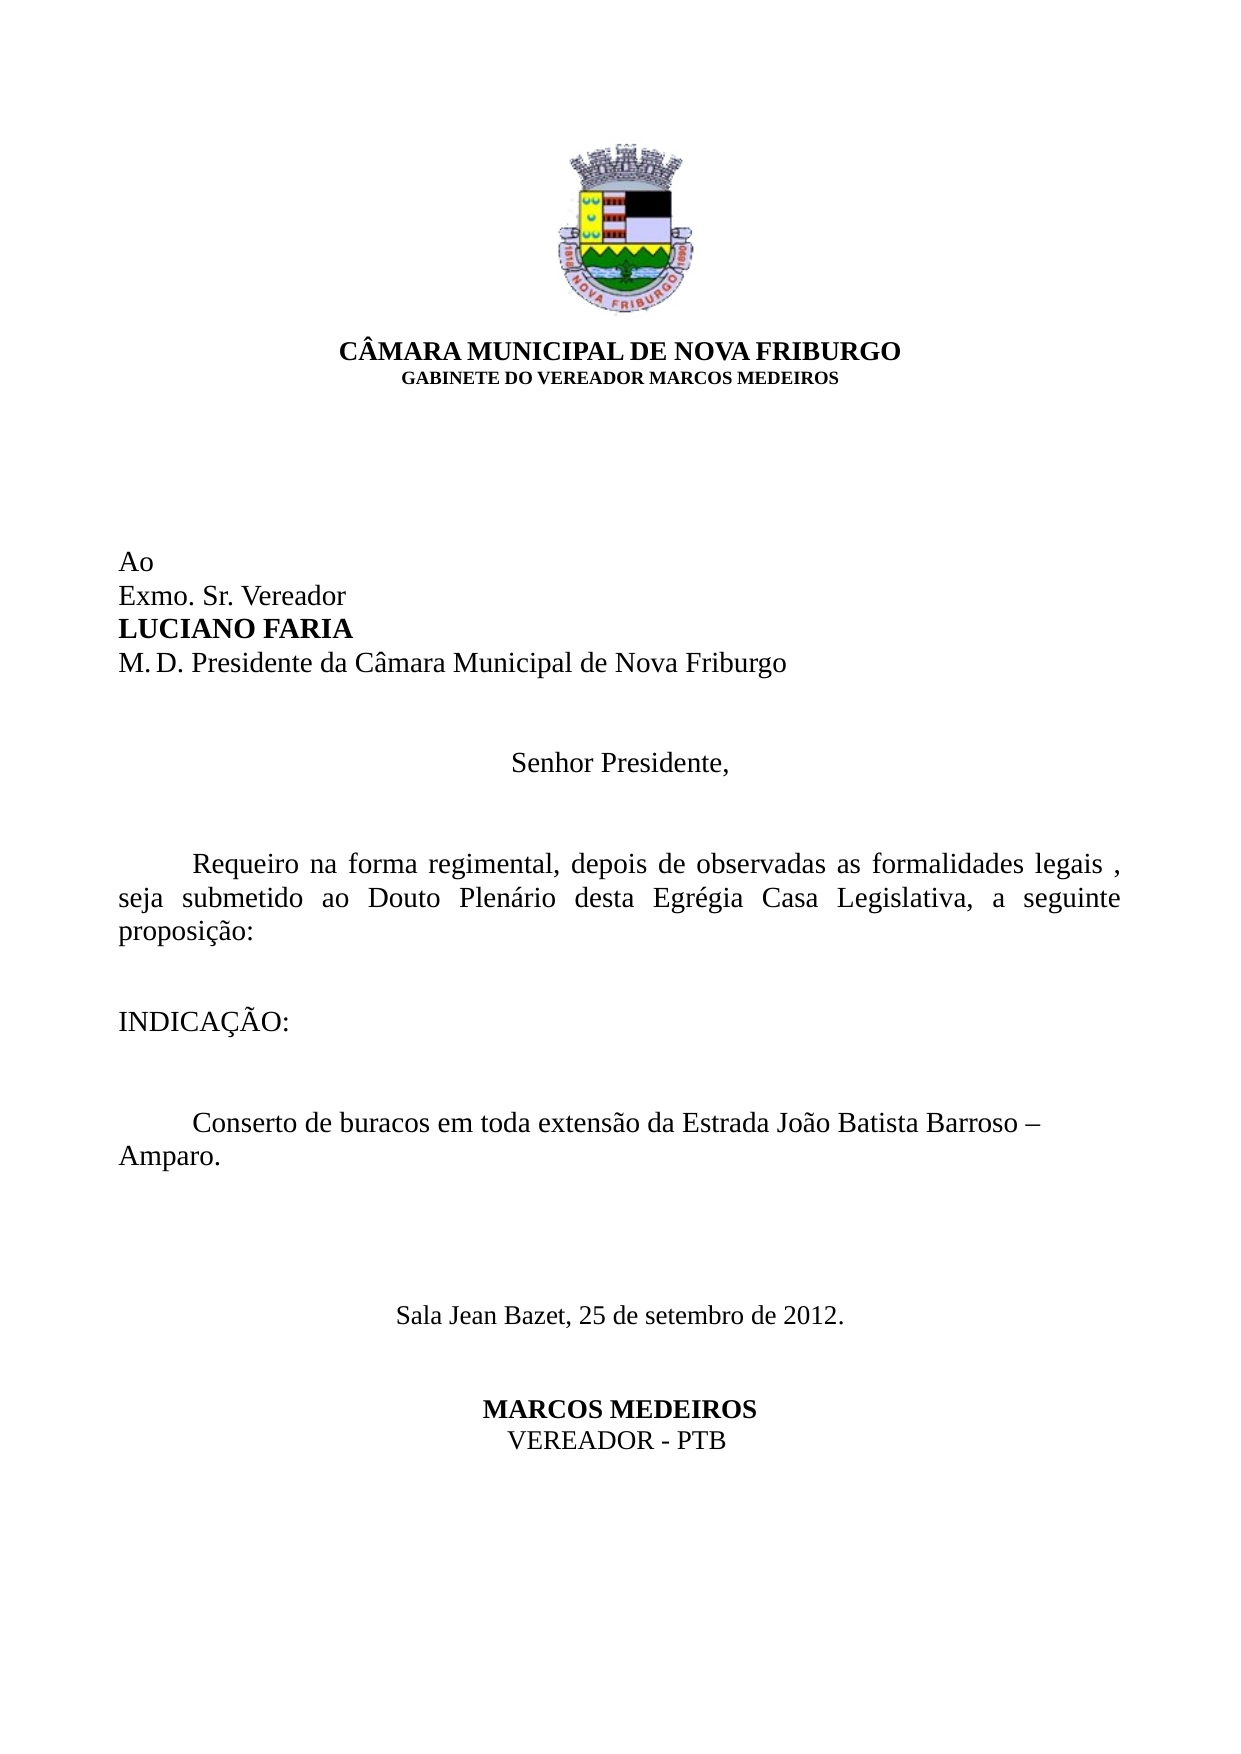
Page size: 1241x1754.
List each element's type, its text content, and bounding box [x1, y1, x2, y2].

text Conserto de buracos em toda extensão da Estrada João Batista Barroso – Amparo. [118, 1105, 1122, 1172]
text Ao [118, 544, 1122, 578]
text GABINETE DO VEREADOR MARCOS MEDEIROS [118, 367, 1122, 388]
text INDICAÇÃO: [118, 1004, 1122, 1038]
text Sala Jean Bazet, 25 de setembro de 2012. [118, 1299, 1122, 1331]
text LUCIANO FARIA [118, 611, 1122, 645]
text VEREADOR - PTB [118, 1424, 1122, 1455]
text Senhor Presidente, [118, 746, 1122, 779]
text Requeiro na forma regimental, depois de observadas as formalidades legais , seja submetido ao Douto Plenário desta Egrégia Casa Legislativa, a seguinte proposição: [118, 846, 1122, 947]
text CÂMARA MUNICIPAL DE NOVA FRIBURGO [118, 335, 1122, 367]
text Exmo. Sr. Vereador [118, 578, 1122, 611]
list D. Presidente da Câmara Municipal de Nova Friburgo [118, 645, 1122, 678]
picture [537, 127, 703, 327]
text MARCOS MEDEIROS [118, 1393, 1122, 1424]
